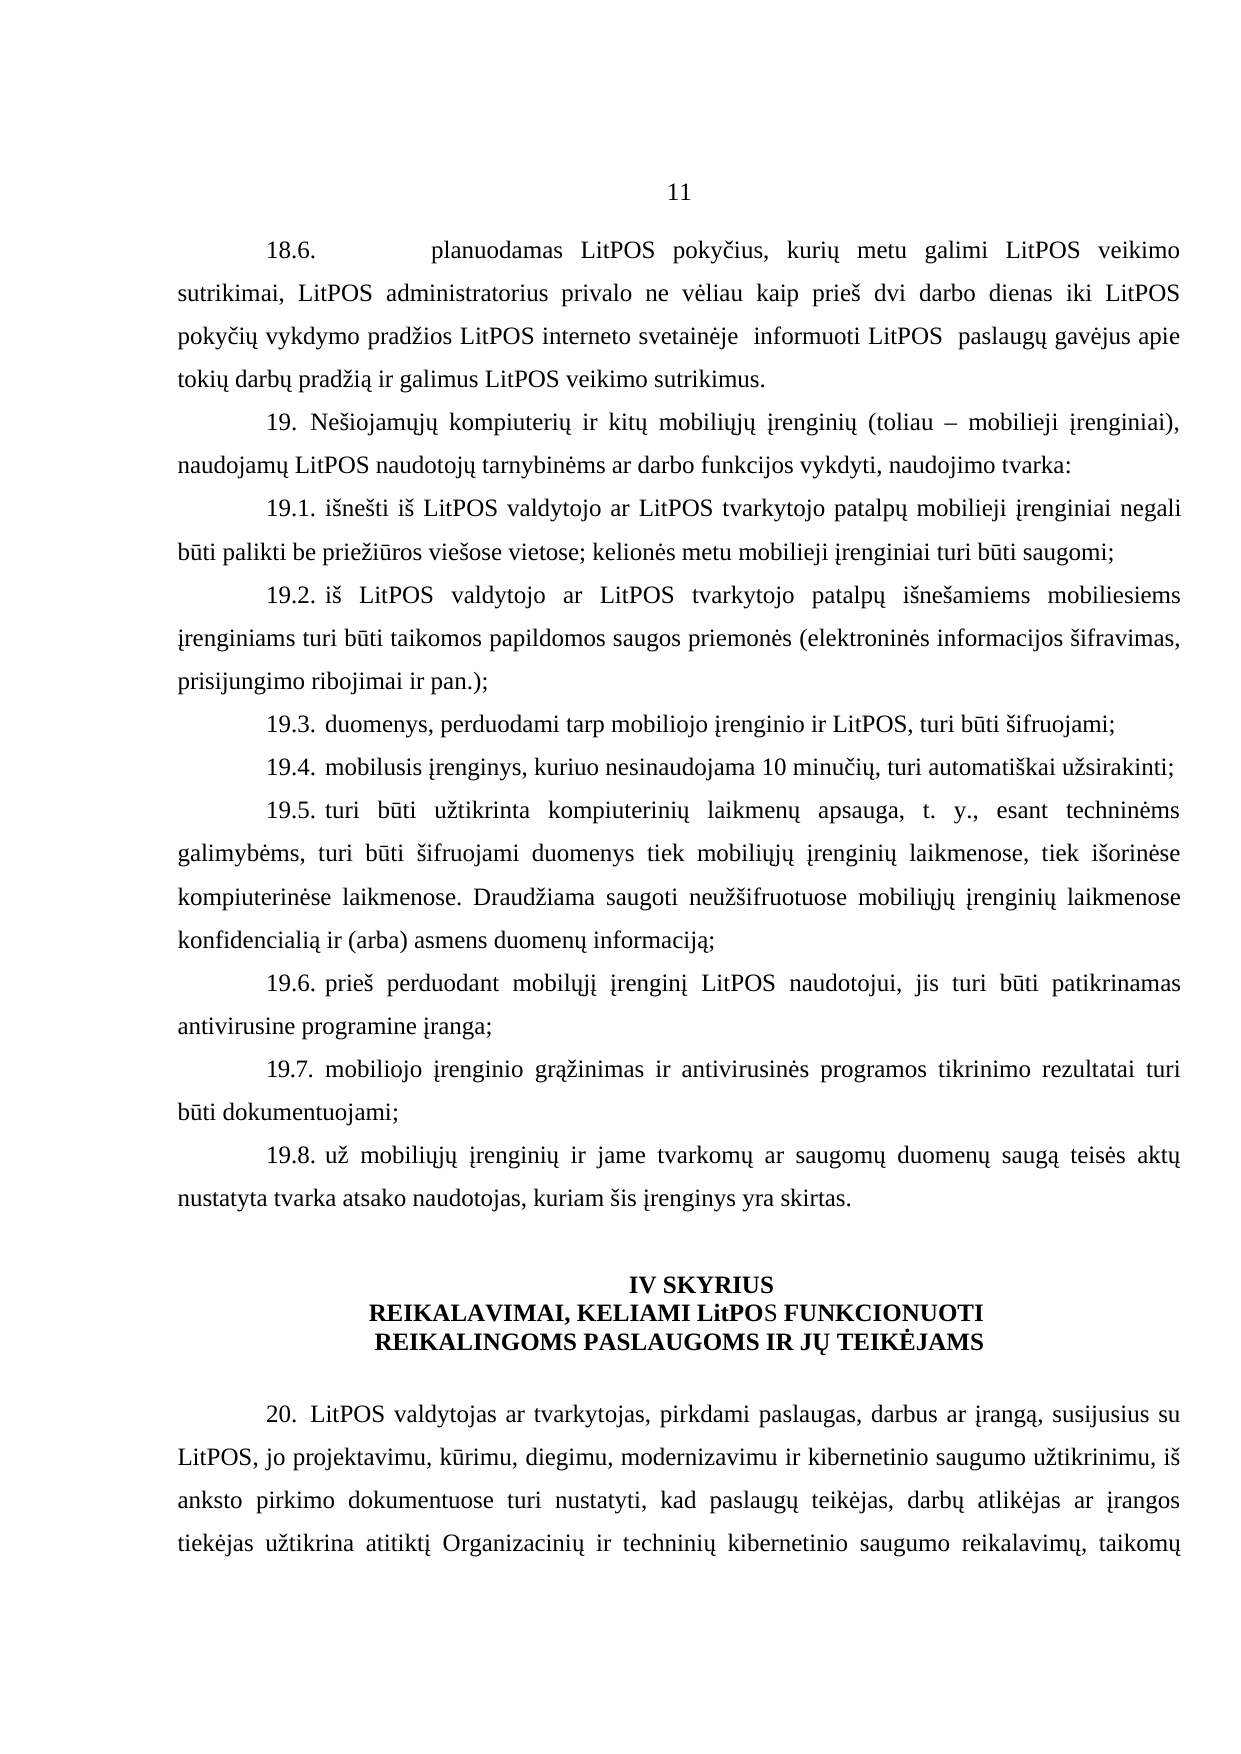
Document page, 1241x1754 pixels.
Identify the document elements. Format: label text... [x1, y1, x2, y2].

text 19.6. prieš perduodant mobilųjį įrenginį LitPOS naudotojui, jis turi būti patikrinamas antivirusine programine įranga; [177, 968, 1181, 1040]
text 19.8. už mobiliųjų įrenginių ir jame tvarkomų ar saugomų duomenų saugą teisės aktų nustatyta tvarka atsako naudotojas, kuriam šis įrenginys yra skirtas. [177, 1140, 1181, 1212]
text 19.5. turi būti užtikrinta kompiuterinių laikmenų apsauga, t. y., esant techninėms galimybėms, turi būti šifruojami duomenys tiek mobiliųjų įrenginių laikmenose, tiek išorinėse kompiuterinėse laikmenose. Draudžiama saugoti neužšifruotuose mobiliųjų įrenginių laikmenose konfidencialią ir (arba) asmens duomenų informaciją; [177, 795, 1181, 953]
text 20. LitPOS valdytojas ar tvarkytojas, pirkdami paslaugas, darbus ar įrangą, susijusius su LitPOS, jo projektavimu, kūrimu, diegimu, modernizavimu ir kibernetinio saugumo užtikrinimu, iš anksto pirkimo dokumentuose turi nustatyti, kad paslaugų teikėjas, darbų atlikėjas ar įrangos tiekėjas užtikrina atitiktį Organizacinių ir techninių kibernetinio saugumo reikalavimų, taikomų [177, 1399, 1181, 1557]
text 19. Nešiojamųjų kompiuterių ir kitų mobiliųjų įrenginių (toliau – mobilieji įrenginiai), naudojamų LitPOS naudotojų tarnybinėms ar darbo funkcijos vykdyti, naudojimo tvarka: [177, 407, 1181, 479]
text REIKALAVIMAI, KELIAMI LitPOS FUNKCIONUOTI REIKALINGOMS PASLAUGOMS IR JŲ TEIKĖJAMS [177, 1298, 1181, 1356]
text 19.3. duomenys, perduodami tarp mobiliojo įrenginio ir LitPOS, turi būti šifruojami; [177, 709, 1181, 738]
text 19.7. mobiliojo įrenginio grąžinimas ir antivirusinės programos tikrinimo rezultatai turi būti dokumentuojami; [177, 1054, 1181, 1126]
text 19.1. išnešti iš LitPOS valdytojo ar LitPOS tvarkytojo patalpų mobilieji įrenginiai negali būti palikti be priežiūros viešose vietose; kelionės metu mobilieji įrenginiai turi būti saugomi; [177, 493, 1181, 565]
text IV SKYRIUS [222, 1270, 1181, 1298]
text 19.4. mobilusis įrenginys, kuriuo nesinaudojama 10 minučių, turi automatiškai užsirakinti; [177, 752, 1181, 781]
text 18.6. planuodamas LitPOS pokyčius, kurių metu galimi LitPOS veikimo sutrikimai, LitPOS administratorius privalo ne vėliau kaip prieš dvi darbo dienas iki LitPOS pokyčių vykdymo pradžios LitPOS interneto svetainėje informuoti LitPOS paslaugų gavėjus apie tokių darbų pradžią ir galimus LitPOS veikimo sutrikimus. [177, 235, 1181, 393]
text 19.2. iš LitPOS valdytojo ar LitPOS tvarkytojo patalpų išnešamiems mobiliesiems įrenginiams turi būti taikomos papildomos saugos priemonės (elektroninės informacijos šifravimas, prisijungimo ribojimai ir pan.); [177, 580, 1181, 695]
